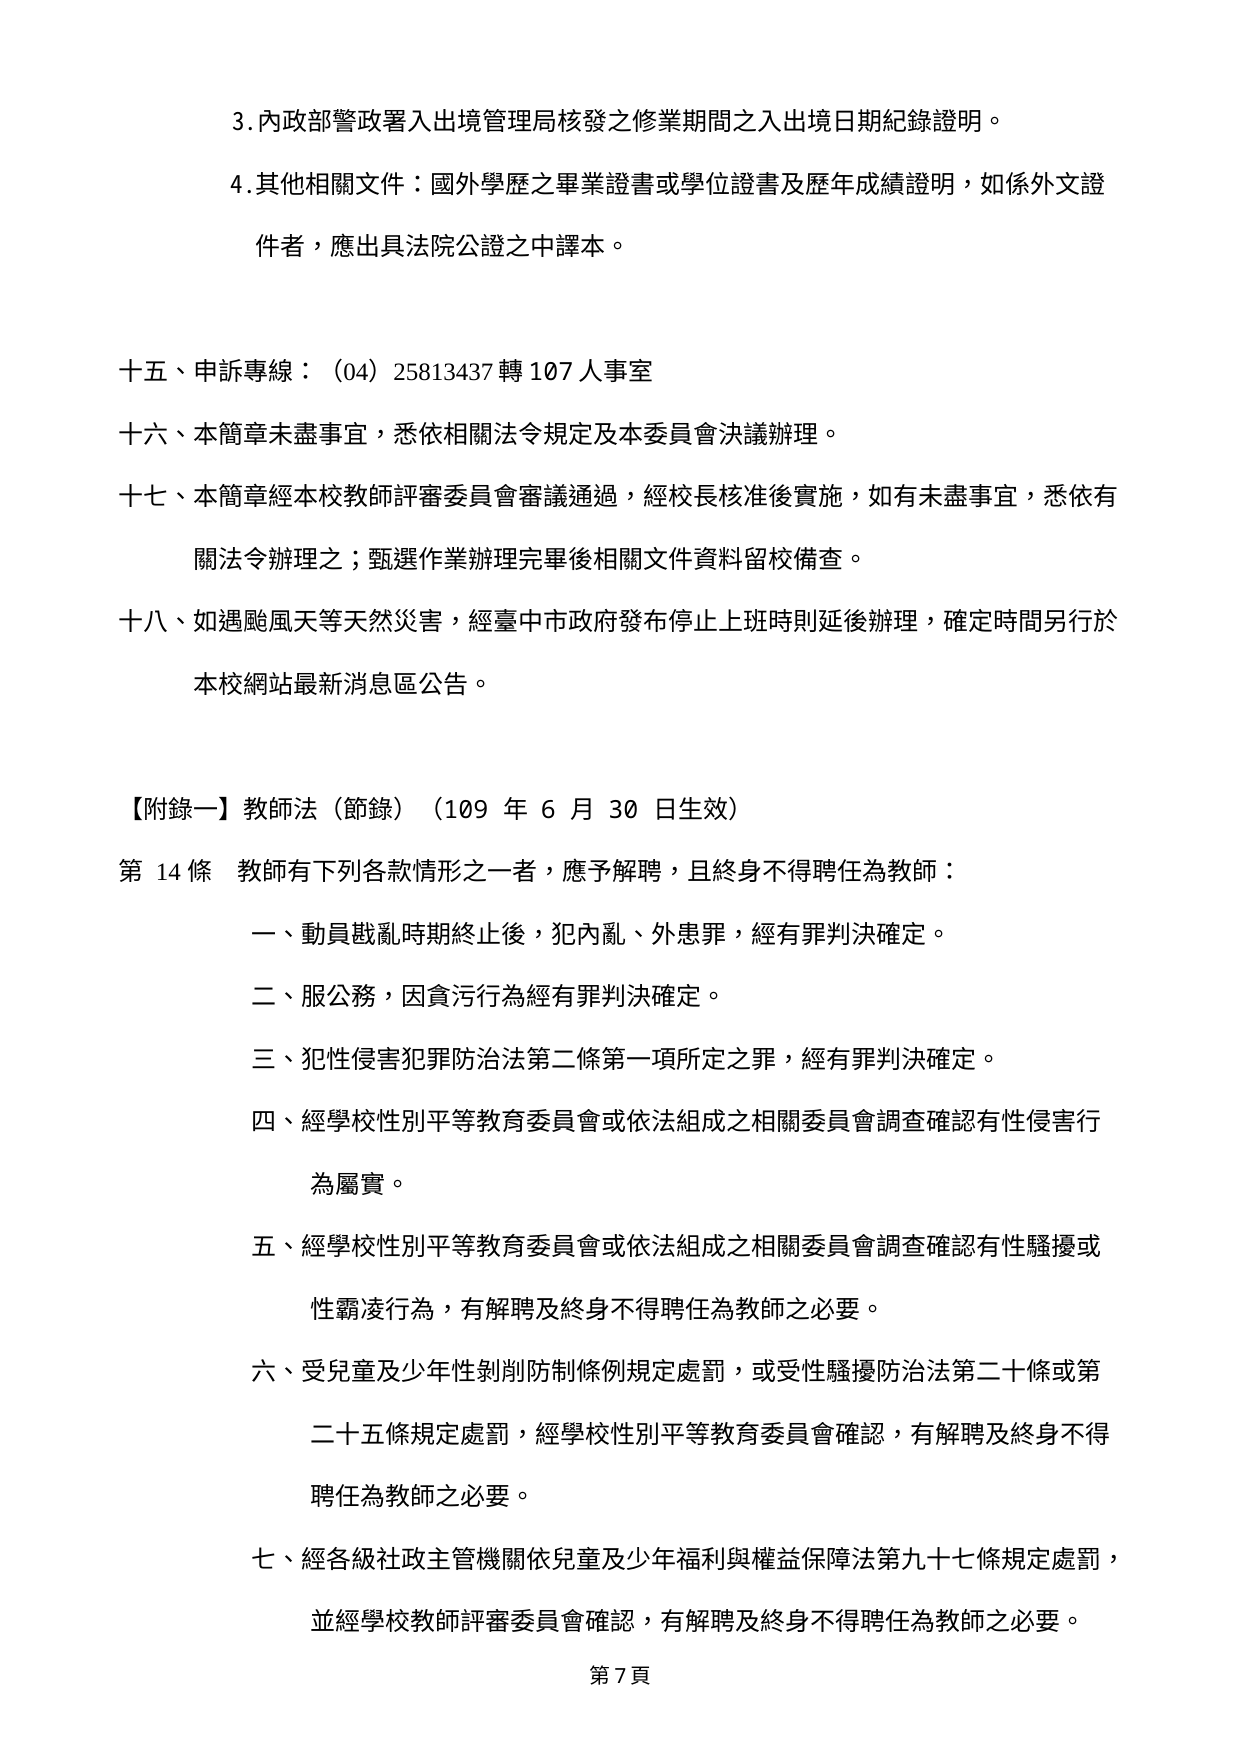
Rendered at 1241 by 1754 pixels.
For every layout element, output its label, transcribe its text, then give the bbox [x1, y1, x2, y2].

text 十六、本簡章未盡事宜，悉依相關法令規定及本委員會決議辦理。 [118, 391, 1122, 453]
text 五、經學校性別平等教育委員會或依法組成之相關委員會調查確認有性騷擾或性霸凌行為，有解聘及終身不得聘任為教師之必要。 [251, 1203, 1122, 1328]
text 七、經各級社政主管機關依兒童及少年福利與權益保障法第九十七條規定處罰，並經學校教師評審委員會確認，有解聘及終身不得聘任為教師之必要。 [251, 1516, 1122, 1641]
text 件者，應出具法院公證之中譯本。 [118, 203, 1122, 266]
text 3.內政部警政署入出境管理局核發之修業期間之入出境日期紀錄證明。 [0, 78, 1122, 141]
text 一、動員戡亂時期終止後，犯內亂、外患罪，經有罪判決確定。 [218, 891, 1122, 953]
text 二、服公務，因貪污行為經有罪判決確定。 [218, 953, 1122, 1016]
text 十七、本簡章經本校教師評審委員會審議通過，經校長核准後實施，如有未盡事宜，悉依有關法令辦理之；甄選作業辦理完畢後相關文件資料留校備查。 [118, 453, 1122, 578]
text 三、犯性侵害犯罪防治法第二條第一項所定之罪，經有罪判決確定。 [218, 1016, 1122, 1078]
text 六、受兒童及少年性剝削防制條例規定處罰，或受性騷擾防治法第二十條或第二十五條規定處罰，經學校性別平等教育委員會確認，有解聘及終身不得聘任為教師之必要。 [251, 1328, 1122, 1516]
text 第 14 條 教師有下列各款情形之一者，應予解聘，且終身不得聘任為教師： [118, 828, 1122, 891]
text 【附錄一】教師法（節錄）（109 年 6 月 30 日生效） [118, 766, 1122, 828]
text 件 [0, 266, 1122, 328]
text 十八、如遇颱風天等天然災害，經臺中市政府發布停止上班時則延後辦理，確定時間另行於本校網站最新消息區公告。 [118, 578, 1122, 703]
text 十五、申訴專線：（04）25813437轉107人事室 [118, 328, 1122, 391]
text 四、經學校性別平等教育委員會或依法組成之相關委員會調查確認有性侵害行為屬實。 [251, 1078, 1122, 1203]
text 4.其他相關文件：國外學歷之畢業證書或學位證書及歷年成績證明，如係外文證 [118, 141, 1122, 203]
